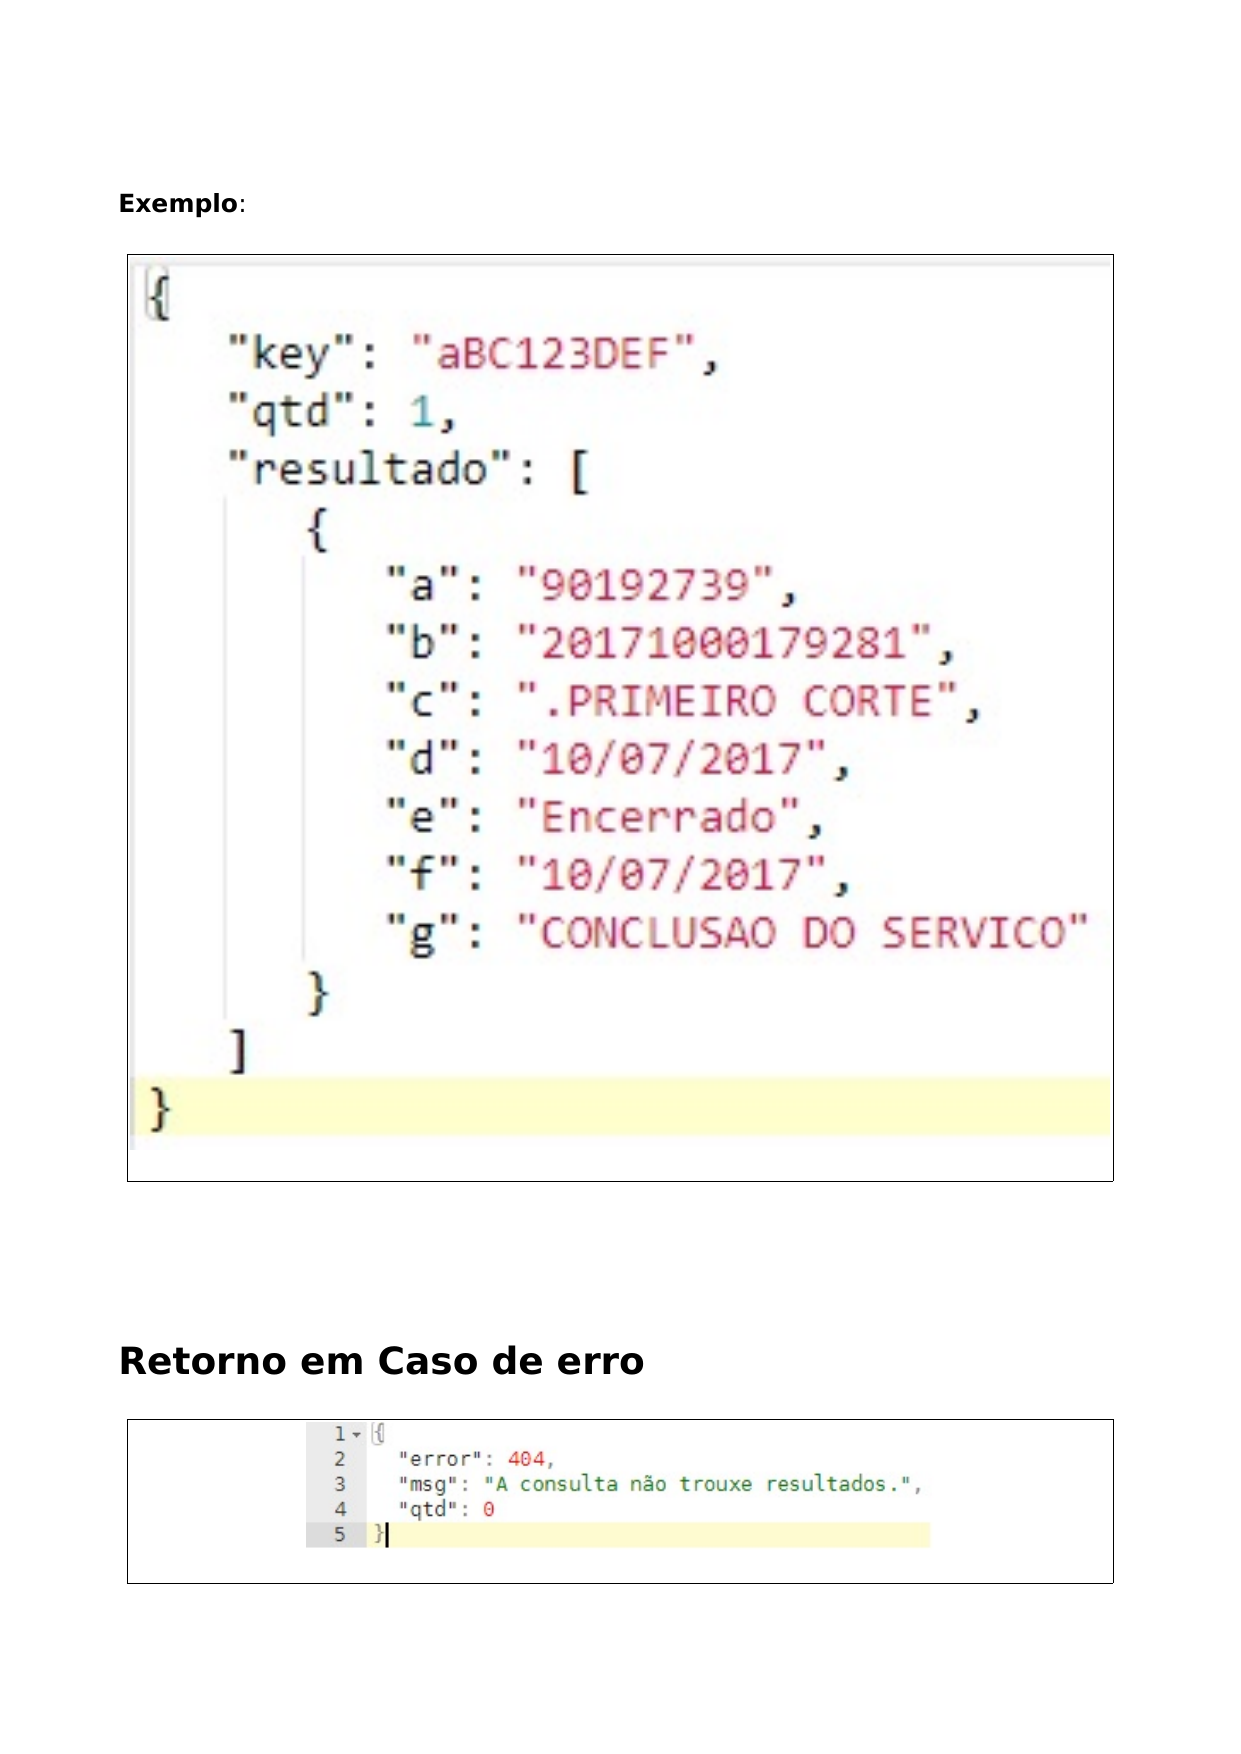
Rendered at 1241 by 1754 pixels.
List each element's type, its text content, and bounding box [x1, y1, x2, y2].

table_header [128, 1420, 1113, 1583]
text Exemplo: [118, 189, 1122, 218]
table_header [128, 255, 1113, 1181]
picture [306, 1422, 935, 1551]
picture [129, 257, 1111, 1150]
subtitle Retorno em Caso de erro [118, 1339, 1122, 1383]
